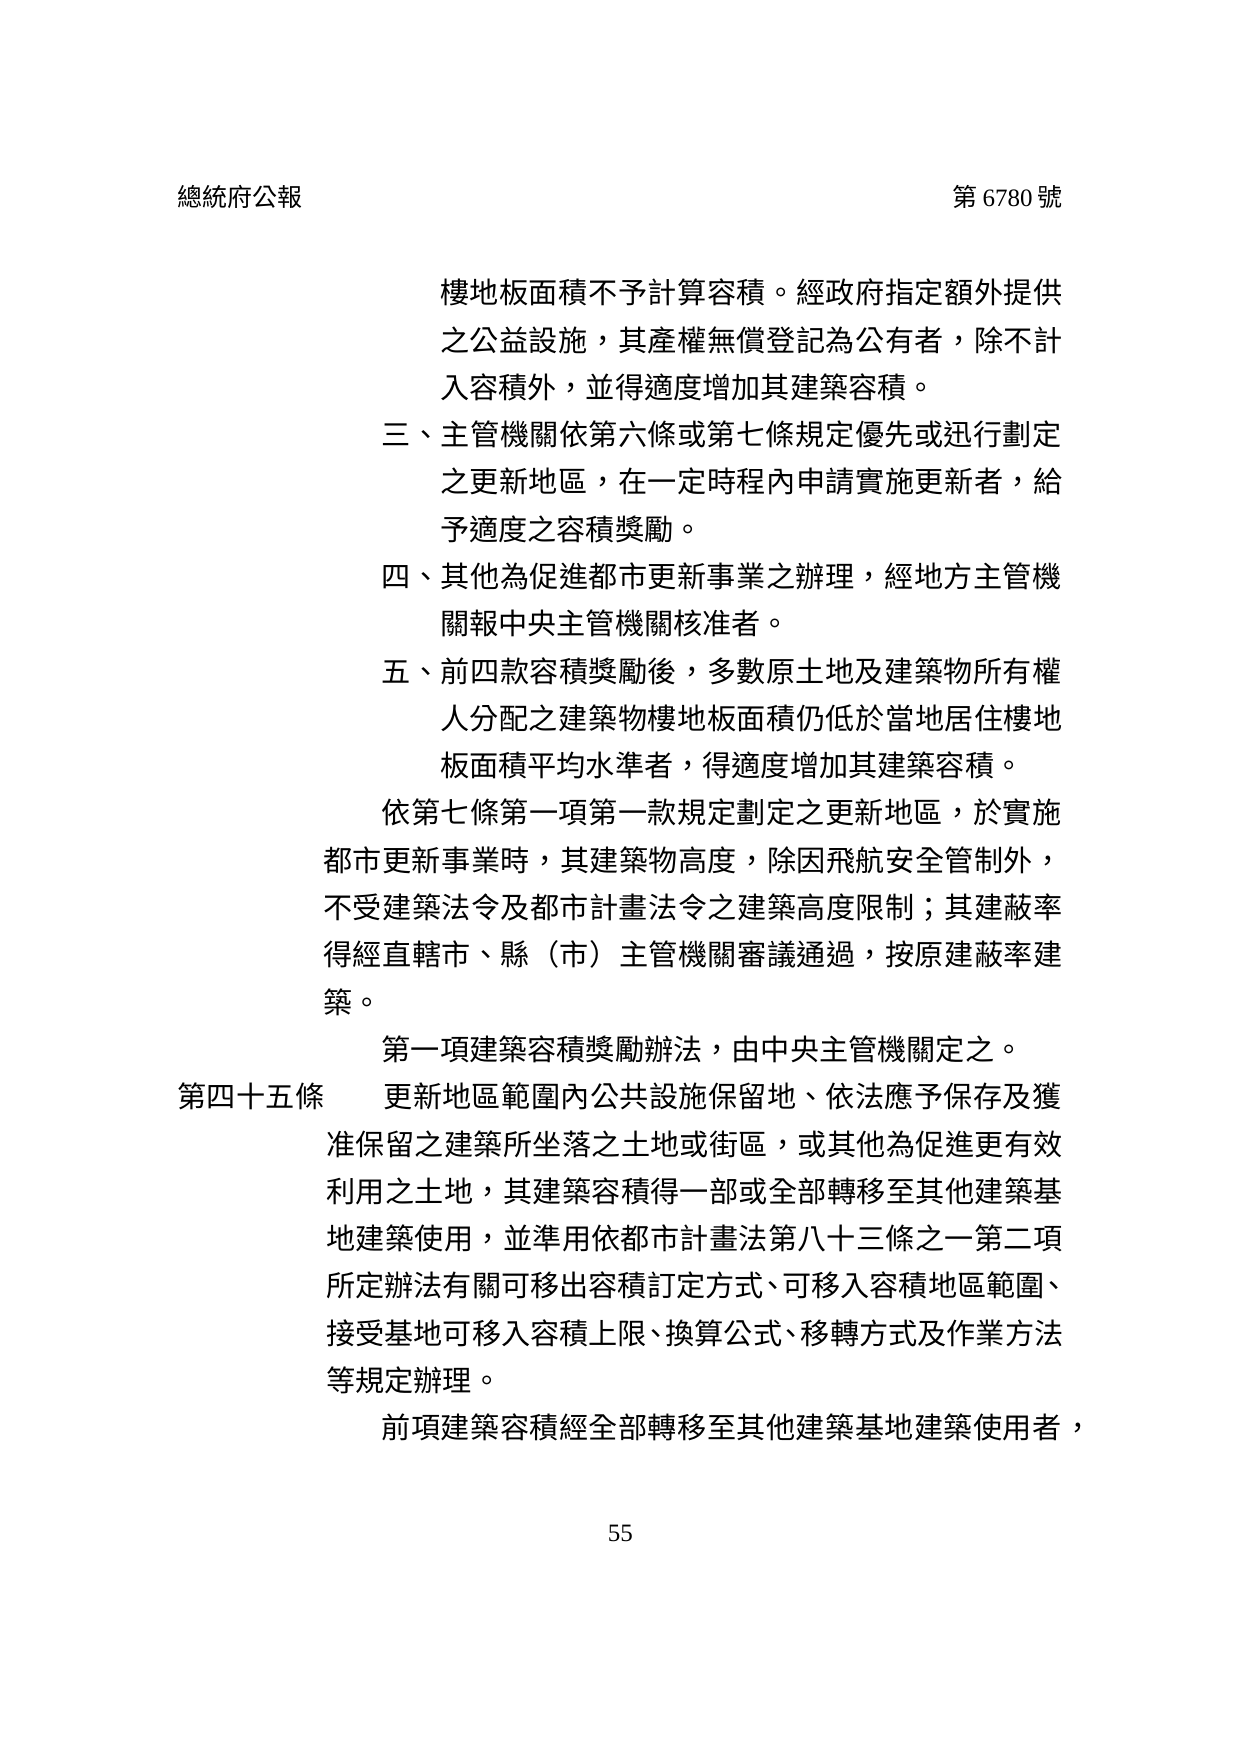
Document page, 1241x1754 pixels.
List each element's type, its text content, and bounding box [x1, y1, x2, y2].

text 樓地板面積不予計算容積。經政府指定額外提供之公益設施，其產權無償登記為公有者，除不計入容積外，並得適度增加其建築容積。 [381, 266, 1063, 408]
text 第一項建築容積獎勵辦法，由中央主管機關定之。 [323, 1022, 1063, 1070]
text 四、其他為促進都市更新事業之辦理，經地方主管機關報中央主管機關核准者。 [381, 549, 1063, 644]
text 前項建築容積經全部轉移至其他建築基地建築使用者，其原為私有之土地應登記為公有。 [323, 1401, 1063, 1448]
text 五、前四款容積獎勵後，多數原土地及建築物所有權人分配之建築物樓地板面積仍低於當地居住樓地板面積平均水準者，得適度增加其建築容積。 [381, 644, 1063, 786]
text 第四十五條 更新地區範圍內公共設施保留地、依法應予保存及獲准保留之建築所坐落之土地或街區，或其他為促進更有效利用之土地，其建築容積得一部或全部轉移至其他建築基地建築使用，並準用依都市計畫法第八十三條之一第二項所定辦法有關可移出容積訂定方式、可移入容積地區範圍、接受基地可移入容積上限、換算公式、移轉方式及作業方法等規定辦理。 [177, 1070, 1063, 1401]
text 三、主管機關依第六條或第七條規定優先或迅行劃定之更新地區，在一定時程內申請實施更新者，給予適度之容積獎勵。 [381, 408, 1063, 549]
text 依第七條第一項第一款規定劃定之更新地區，於實施都市更新事業時，其建築物高度，除因飛航安全管制外，不受建築法令及都市計畫法令之建築高度限制；其建蔽率得經直轄市、縣（市）主管機關審議通過，按原建蔽率建築。 [323, 786, 1063, 1022]
